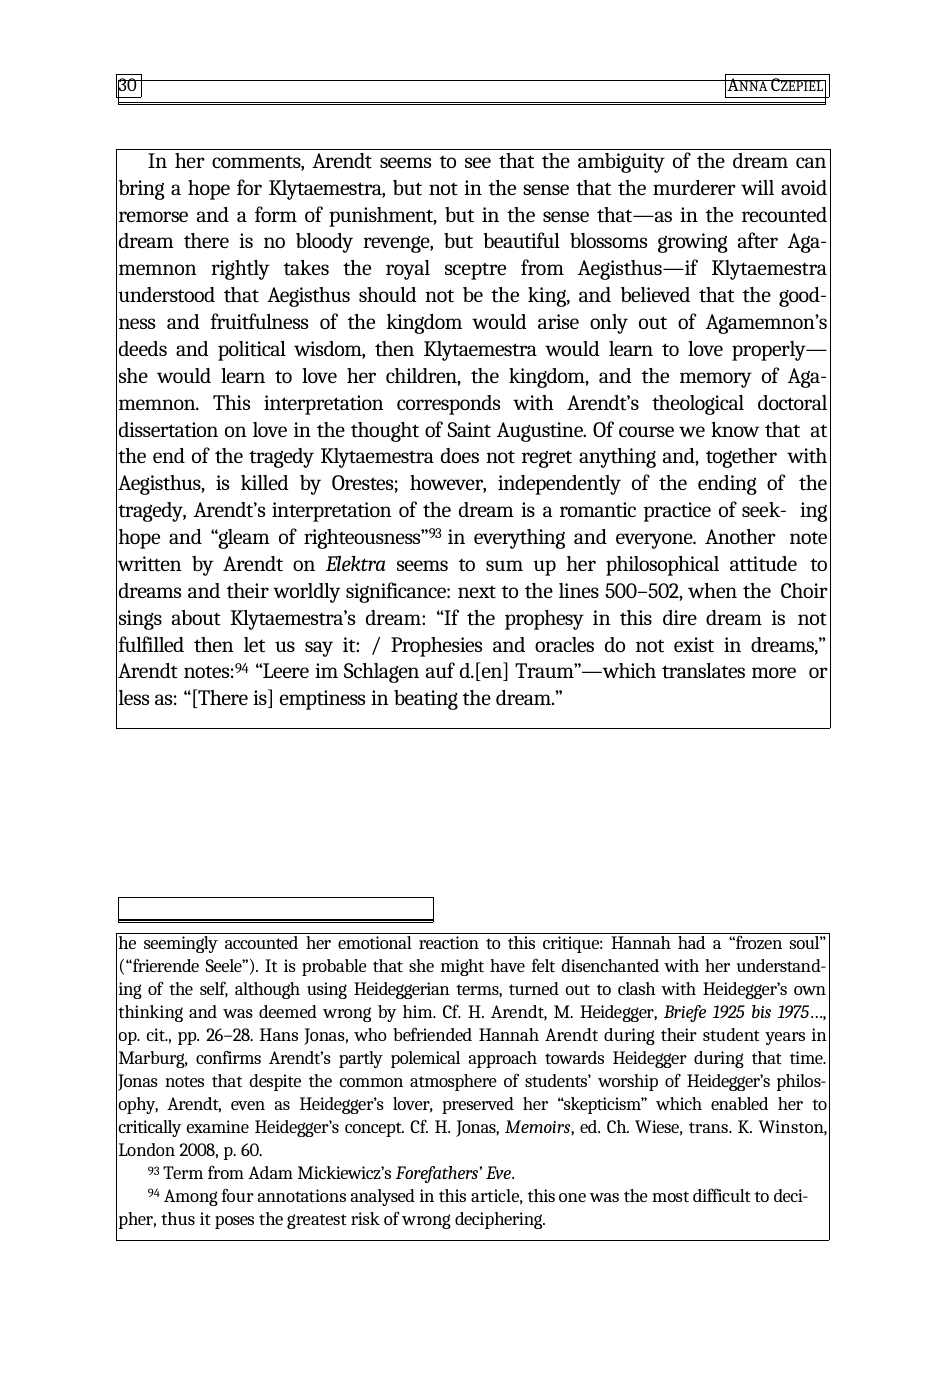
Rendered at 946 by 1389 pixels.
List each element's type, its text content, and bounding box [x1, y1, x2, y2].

text 93 Term from Adam Mickiewicz’s Forefathers’ Eve. [148, 1163, 829, 1184]
text 30 [119, 81, 141, 96]
text [118, 75, 141, 80]
text he seemingly accounted her emotional reaction to this critique: Hannah had a “frozen soul” (“frierende Seele”). It is probable that she might have felt disenchanted with her understand- ing of the self, although using Heideggerian terms, turned out to clash with Heidegger’s own thinking and was deemed wrong by him. Cf. H. Arendt, M. Heidegger, Briefe 1925 bis 1975…, op. cit., pp. 26–28. Hans Jonas, who befriended Hannah Arendt during their student years in Marburg, confirms Arendt’s partly polemical approach towards Heidegger during that time. Jonas notes that despite the common atmosphere of students’ worship of Heidegger’s philos- ophy, Arendt, even as Heidegger’s lover, preserved her “skepticism” which enabled her to critically examine Heidegger’s concept. Cf. H. Jonas, Memoirs, ed. Ch. Wiese, trans. K. Winston, London 2008, p. 60. [118, 934, 827, 1161]
text In her comments, Arendt seems to see that the ambiguity of the dream can bring a hope for Klytaemestra, but not in the sense that the murderer will avoid remorse and a form of punishment, but in the sense that—as in the recounted dream there is no bloody revenge, but beautiful blossoms growing after Aga- memnon rightly takes the royal sceptre from Aegisthus—if Klytaemestra understood that Aegisthus should not be the king, and believed that the good- ness and fruitfulness of the kingdom would arise only out of Agamemnon’s deeds and political wisdom, then Klytaemestra would learn to love properly— she would learn to love her children, the kingdom, and the memory of Aga- memnon. This interpretation corresponds with Arendt’s theological doctoral dissertation on love in the thought of Saint Augustine. Of course we know that at the end of the tragedy Klytaemestra does not regret anything and, together with Aegisthus, is killed by Orestes; however, independently of the ending of the tragedy, Arendt’s interpretation of the dream is a romantic practice of seek- ing hope and “gleam of righteousness”93 in everything and everyone. Another note written by Arendt on Elektra seems to sum up her philosophical attitude to dreams and their worldly significance: next to the lines 500–502, when the Choir sings about Klytaemestra’s dream: “If the prophesy in this dire dream is not fulfilled then let us say it: / Prophesies and oracles do not exist in dreams,” Arendt notes:94 “Leere im Schlagen auf d.[en] Traum”—which translates more or less as: “[There is] emptiness in beating the dream.” [118, 150, 828, 711]
text ANNA CZEPIEL [727, 75, 829, 96]
text 94 Among four annotations analysed in this article, this one was the most difficult to deci- pher, thus it poses the greatest risk of wrong deciphering. [118, 1186, 827, 1231]
